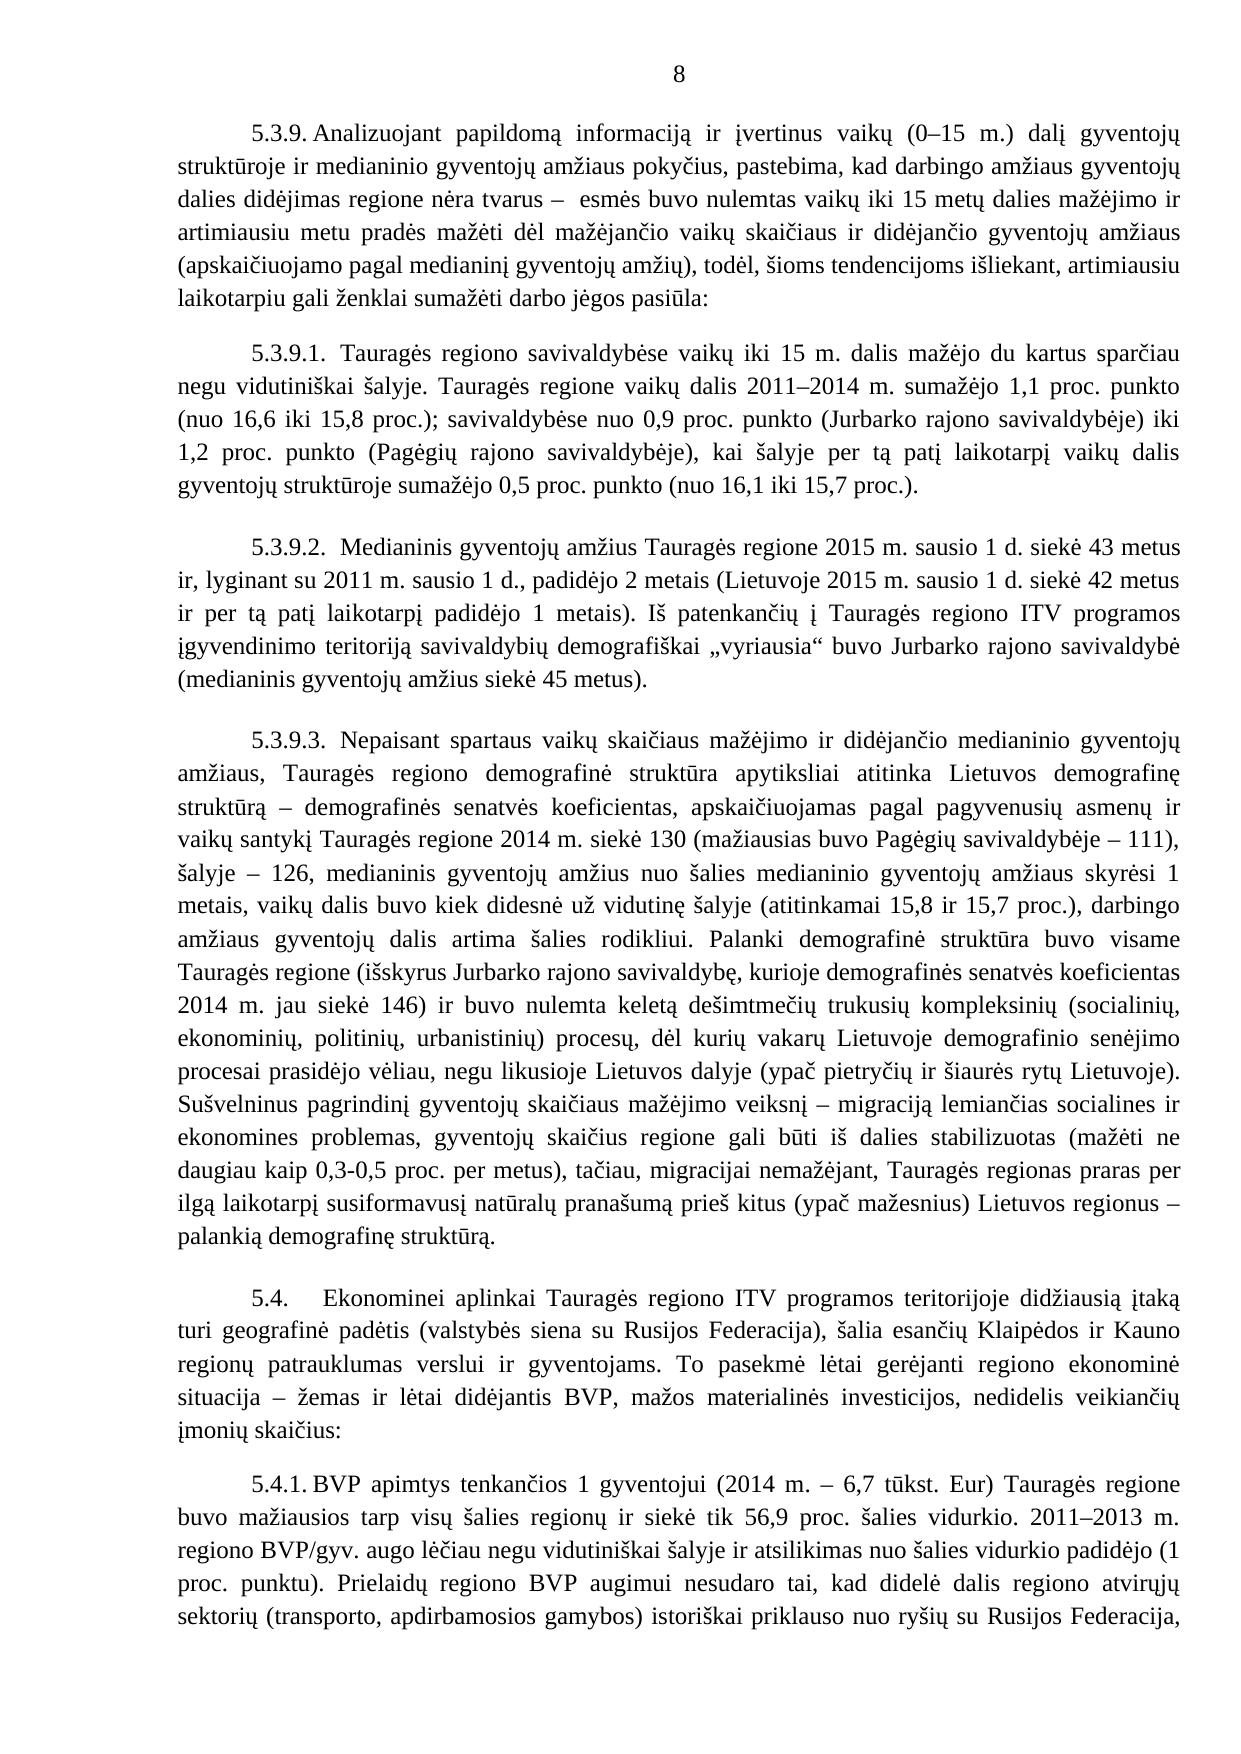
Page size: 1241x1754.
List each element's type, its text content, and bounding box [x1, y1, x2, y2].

text 5.3.9. Analizuojant papildomą informaciją ir įvertinus vaikų (0–15 m.) dalį gyventojų struktūroje ir medianinio gyventojų amžiaus pokyčius, pastebima, kad darbingo amžiaus gyventojų dalies didėjimas regione nėra tvarus – esmės buvo nulemtas vaikų iki 15 metų dalies mažėjimo ir artimiausiu metu pradės mažėti dėl mažėjančio vaikų skaičiaus ir didėjančio gyventojų amžiaus (apskaičiuojamo pagal medianinį gyventojų amžių), todėl, šioms tendencijoms išliekant, artimiausiu laikotarpiu gali ženklai sumažėti darbo jėgos pasiūla: [177, 118, 1181, 312]
text 5.3.9.3. Nepaisant spartaus vaikų skaičiaus mažėjimo ir didėjančio medianinio gyventojų amžiaus, Tauragės regiono demografinė struktūra apytiksliai atitinka Lietuvos demografinę struktūrą – demografinės senatvės koeficientas, apskaičiuojamas pagal pagyvenusių asmenų ir vaikų santykį Tauragės regione 2014 m. siekė 130 (mažiausias buvo Pagėgių savivaldybėje – 111), šalyje – 126, medianinis gyventojų amžius nuo šalies medianinio gyventojų amžiaus skyrėsi 1 metais, vaikų dalis buvo kiek didesnė už vidutinę šalyje (atitinkamai 15,8 ir 15,7 proc.), darbingo amžiaus gyventojų dalis artima šalies rodikliui. Palanki demografinė struktūra buvo visame Tauragės regione (išskyrus Jurbarko rajono savivaldybę, kurioje demografinės senatvės koeficientas 2014 m. jau siekė 146) ir buvo nulemta keletą dešimtmečių trukusių kompleksinių (socialinių, ekonominių, politinių, urbanistinių) procesų, dėl kurių vakarų Lietuvoje demografinio senėjimo procesai prasidėjo vėliau, negu likusioje Lietuvos dalyje (ypač pietryčių ir šiaurės rytų Lietuvoje). Sušvelninus pagrindinį gyventojų skaičiaus mažėjimo veiksnį – migraciją lemiančias socialines ir ekonomines problemas, gyventojų skaičius regione gali būti iš dalies stabilizuotas (mažėti ne daugiau kaip 0,3-0,5 proc. per metus), tačiau, migracijai nemažėjant, Tauragės regionas praras per ilgą laikotarpį susiformavusį natūralų pranašumą prieš kitus (ypač mažesnius) Lietuvos regionus – palankią demografinę struktūrą. [177, 726, 1181, 1249]
text 5.4.1. BVP apimtys tenkančios 1 gyventojui (2014 m. – 6,7 tūkst. Eur) Tauragės regione buvo mažiausios tarp visų šalies regionų ir siekė tik 56,9 proc. šalies vidurkio. 2011–2013 m. regiono BVP/gyv. augo lėčiau negu vidutiniškai šalyje ir atsilikimas nuo šalies vidurkio padidėjo (1 proc. punktu). Prielaidų regiono BVP augimui nesudaro tai, kad didelė dalis regiono atvirųjų sektorių (transporto, apdirbamosios gamybos) istoriškai priklauso nuo ryšių su Rusijos Federacija, [177, 1469, 1181, 1630]
text 5.4. Ekonominei aplinkai Tauragės regiono ITV programos teritorijoje didžiausią įtaką turi geografinė padėtis (valstybės siena su Rusijos Federacija), šalia esančių Klaipėdos ir Kauno regionų patrauklumas verslui ir gyventojams. To pasekmė lėtai gerėjanti regiono ekonominė situacija – žemas ir lėtai didėjantis BVP, mažos materialinės investicijos, nedidelis veikiančių įmonių skaičius: [177, 1283, 1181, 1443]
text 5.3.9.1. Tauragės regiono savivaldybėse vaikų iki 15 m. dalis mažėjo du kartus sparčiau negu vidutiniškai šalyje. Tauragės regione vaikų dalis 2011–2014 m. sumažėjo 1,1 proc. punkto (nuo 16,6 iki 15,8 proc.); savivaldybėse nuo 0,9 proc. punkto (Jurbarko rajono savivaldybėje) iki 1,2 proc. punkto (Pagėgių rajono savivaldybėje), kai šalyje per tą patį laikotarpį vaikų dalis gyventojų struktūroje sumažėjo 0,5 proc. punkto (nuo 16,1 iki 15,7 proc.). [177, 338, 1181, 499]
text 5.3.9.2. Medianinis gyventojų amžius Tauragės regione 2015 m. sausio 1 d. siekė 43 metus ir, lyginant su 2011 m. sausio 1 d., padidėjo 2 metais (Lietuvoje 2015 m. sausio 1 d. siekė 42 metus ir per tą patį laikotarpį padidėjo 1 metais). Iš patenkančių į Tauragės regiono ITV programos įgyvendinimo teritoriją savivaldybių demografiškai „vyriausia“ buvo Jurbarko rajono savivaldybė (medianinis gyventojų amžius siekė 45 metus). [177, 532, 1181, 692]
